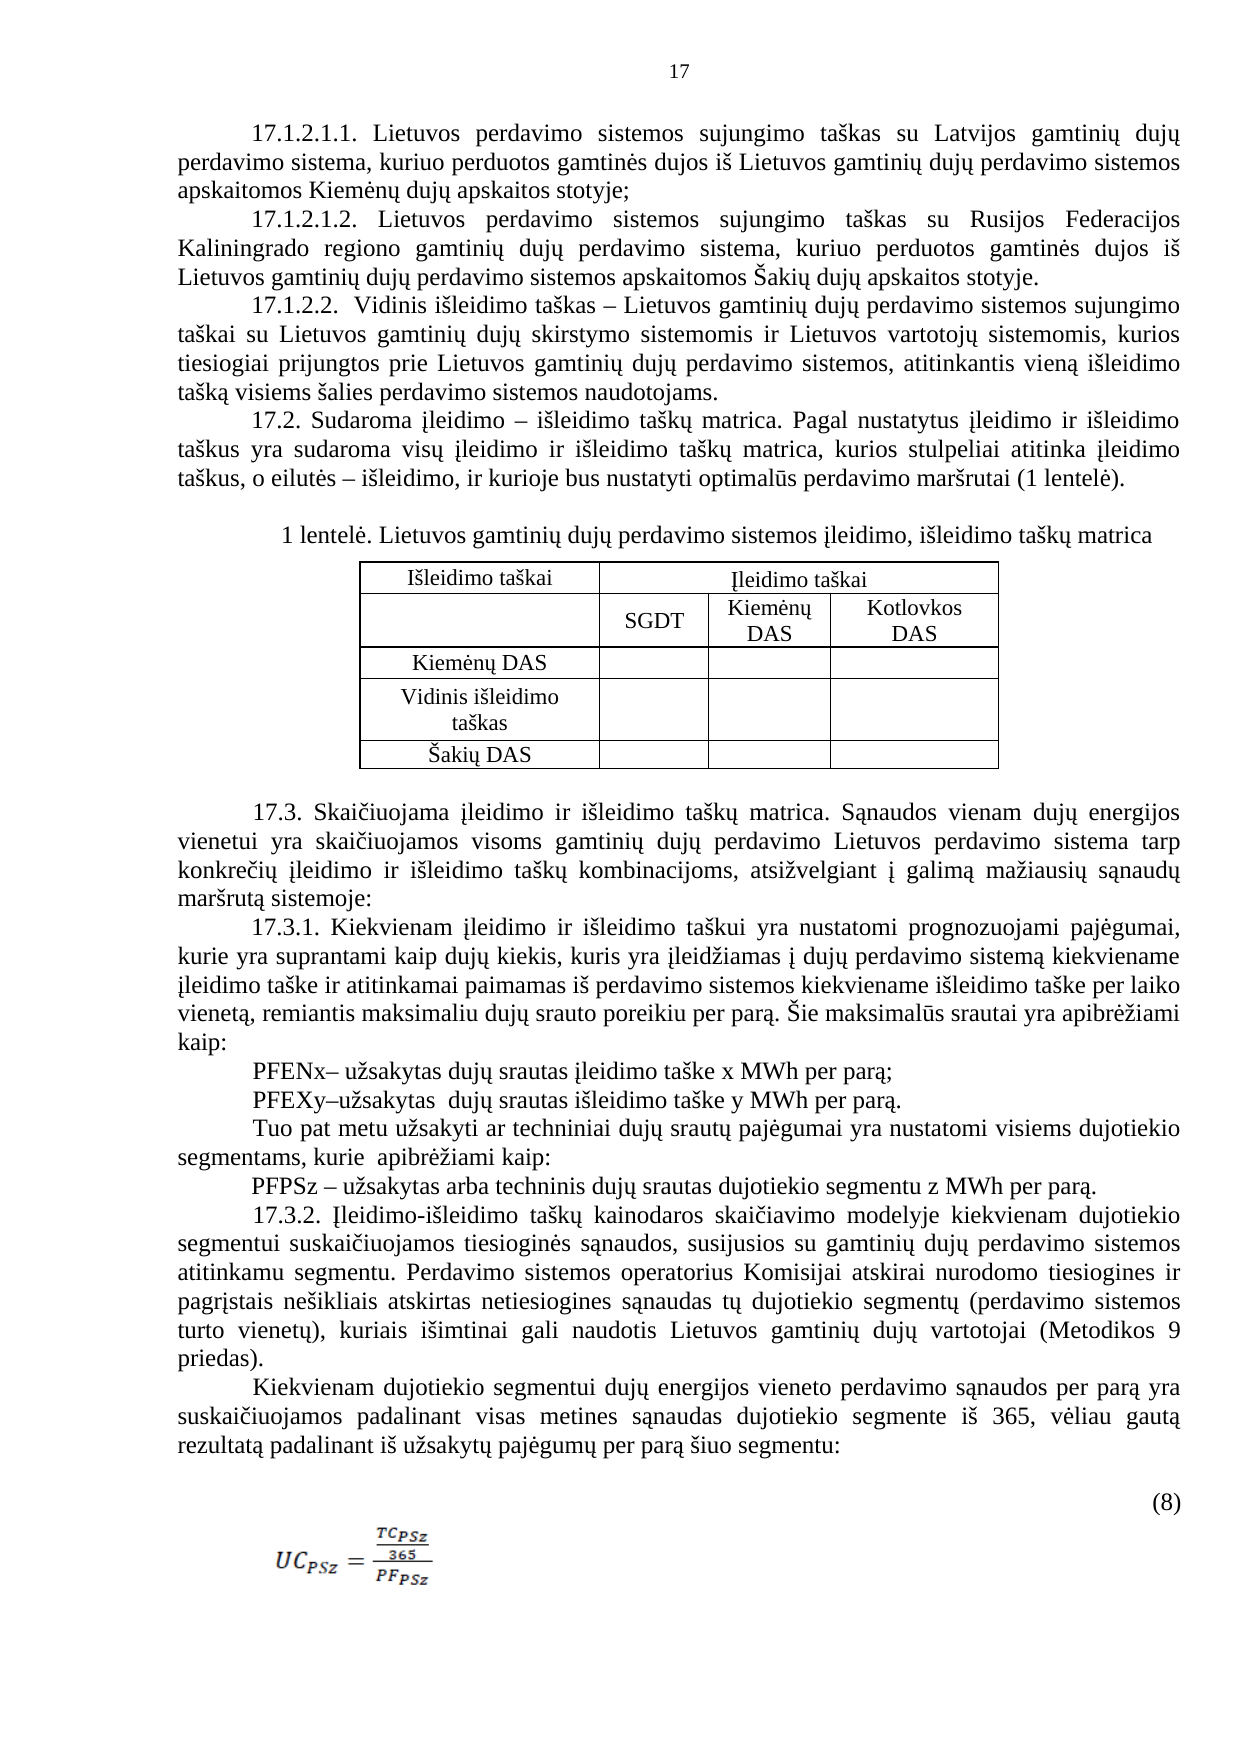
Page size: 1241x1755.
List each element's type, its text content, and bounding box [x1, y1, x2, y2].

text PFENx– užsakytas dujų srautas įleidimo taške x MWh per parą; [252, 1056, 1181, 1085]
text Kiekvienam dujotiekio segmentui dujų energijos vieneto perdavimo sąnaudos per parą yra suskaičiuojamos padalinant visas metines sąnaudas dujotiekio segmente iš 365, vėliau gautą rezultatą padalinant iš užsakytų pajėgumų per parą šiuo segmentu: [177, 1372, 1181, 1458]
table_cell [831, 648, 998, 678]
table_cell [709, 741, 830, 767]
table_cell Kiemėnų DAS [361, 648, 599, 678]
table_header Įleidimo taškai [600, 563, 998, 593]
text Tuo pat metu užsakyti ar techniniai dujų srautų pajėgumai yra nustatomi visiems dujotiekio segmentams, kurie apibrėžiami kaip: [177, 1113, 1181, 1171]
text PFPSz – užsakytas arba techninis dujų srautas dujotiekio segmentu z MWh per parą. [251, 1171, 1181, 1200]
table_cell [600, 648, 708, 678]
text 17.3.1. Kiekvienam įleidimo ir išleidimo taškui yra nustatomi prognozuojami pajėgumai, kurie yra suprantami kaip dujų kiekis, kuris yra įleidžiamas į dujų perdavimo sistemą kiekviename įleidimo taške ir atitinkamai paimamas iš perdavimo sistemos kiekviename išleidimo taške per laiko vienetą, remiantis maksimaliu dujų srauto poreikiu per parą. Šie maksimalūs srautai yra apibrėžiami kaip: [177, 912, 1181, 1056]
text 17.3.2. Įleidimo-išleidimo taškų kainodaros skaičiavimo modelyje kiekvienam dujotiekio segmentui suskaičiuojamos tiesioginės sąnaudos, susijusios su gamtinių dujų perdavimo sistemos atitinkamu segmentu. Perdavimo sistemos operatorius Komisijai atskirai nurodomo tiesiogines ir pagrįstais nešikliais atskirtas netiesiogines sąnaudas tų dujotiekio segmentų (perdavimo sistemos turto vienetų), kuriais išimtinai gali naudotis Lietuvos gamtinių dujų vartotojai (Metodikos 9 priedas). [177, 1200, 1181, 1372]
table_cell [600, 741, 708, 767]
table_cell Kiemėnų DAS [709, 594, 830, 646]
table_cell Kotlovkos DAS [831, 594, 998, 646]
text 17.2. Sudaroma įleidimo – išleidimo taškų matrica. Pagal nustatytus įleidimo ir išleidimo taškus yra sudaroma visų įleidimo ir išleidimo taškų matrica, kurios stulpeliai atitinka įleidimo taškus, o eilutės – išleidimo, ir kurioje bus nustatyti optimalūs perdavimo maršrutai (1 lentelė). [177, 406, 1181, 492]
table_cell [831, 741, 998, 767]
text 17.1.2.1.2. Lietuvos perdavimo sistemos sujungimo taškas su Rusijos Federacijos Kaliningrado regiono gamtinių dujų perdavimo sistema, kuriuo perduotos gamtinės dujos iš Lietuvos gamtinių dujų perdavimo sistemos apskaitomos Šakių dujų apskaitos stotyje. [177, 204, 1181, 291]
table_cell [600, 679, 708, 740]
table_cell Šakių DAS [361, 741, 599, 767]
text PFEXy–užsakytas dujų srautas išleidimo taške y MWh per parą. [252, 1085, 1181, 1113]
table_cell SGDT [600, 594, 708, 646]
text 17.1.2.1.1. Lietuvos perdavimo sistemos sujungimo taškas su Latvijos gamtinių dujų perdavimo sistema, kuriuo perduotos gamtinės dujos iš Lietuvos gamtinių dujų perdavimo sistemos apskaitomos Kiemėnų dujų apskaitos stotyje; [177, 118, 1181, 204]
table_cell [361, 594, 599, 646]
text 17.1.2.2. Vidinis išleidimo taškas – Lietuvos gamtinių dujų perdavimo sistemos sujungimo taškai su Lietuvos gamtinių dujų skirstymo sistemomis ir Lietuvos vartotojų sistemomis, kurios tiesiogiai prijungtos prie Lietuvos gamtinių dujų perdavimo sistemos, atitinkantis vieną išleidimo tašką visiems šalies perdavimo sistemos naudotojams. [177, 291, 1181, 406]
text (8) [177, 1487, 1181, 1589]
table_cell [709, 648, 830, 678]
table_cell [831, 679, 998, 740]
table_header Išleidimo taškai [361, 563, 599, 593]
table_cell [709, 679, 830, 740]
table_cell Vidinis išleidimo taškas [361, 679, 599, 740]
text 17.3. Skaičiuojama įleidimo ir išleidimo taškų matrica. Sąnaudos vienam dujų energijos vienetui yra skaičiuojamos visoms gamtinių dujų perdavimo Lietuvos perdavimo sistema tarp konkrečių įleidimo ir išleidimo taškų kombinacijoms, atsižvelgiant į galimą mažiausių sąnaudų maršrutą sistemoje: [177, 797, 1181, 912]
text 1 lentelė. Lietuvos gamtinių dujų perdavimo sistemos įleidimo, išleidimo taškų matrica [177, 521, 1181, 549]
